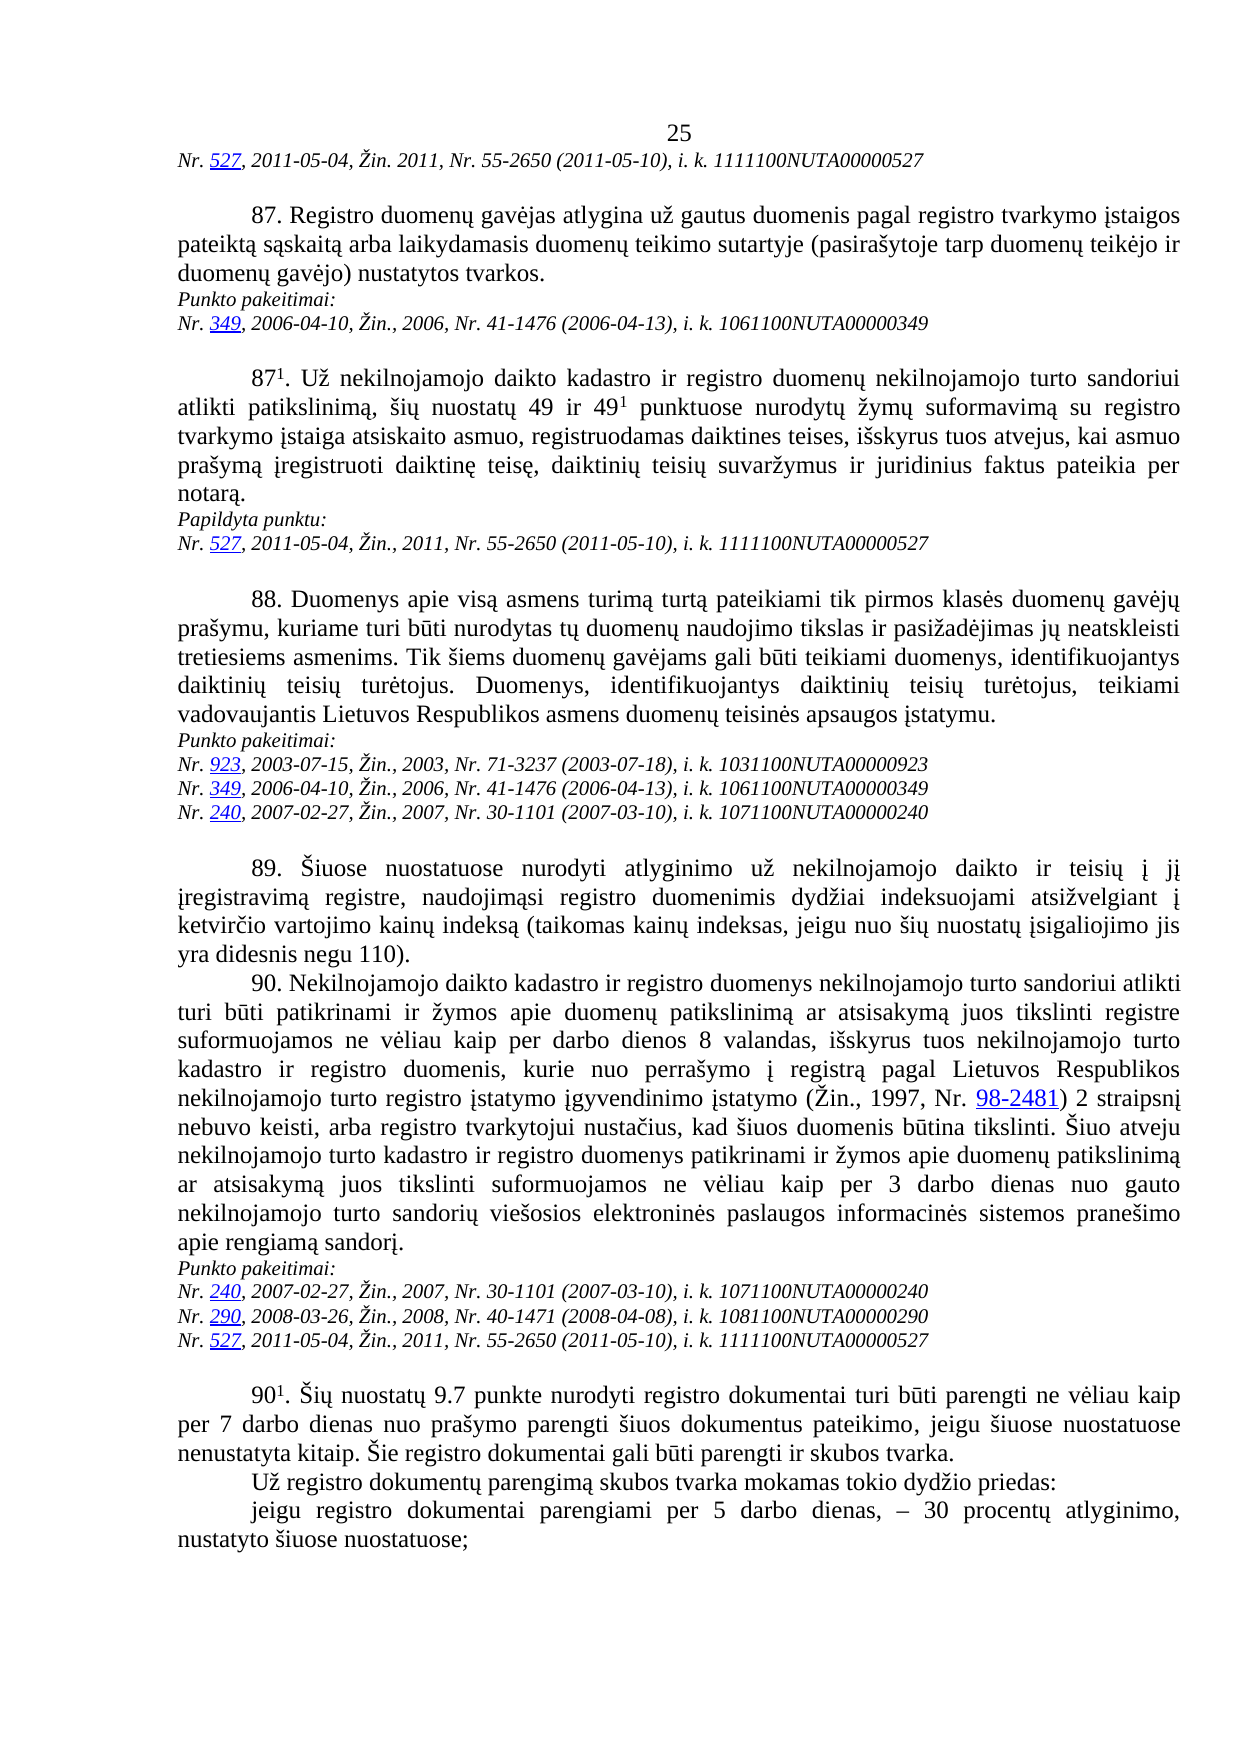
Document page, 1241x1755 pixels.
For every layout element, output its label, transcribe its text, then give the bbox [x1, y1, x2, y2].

text Nr. 527, 2011-05-04, Žin., 2011, Nr. 55-2650 (2011-05-10), i. k. 1111100NUTA00000527 [177, 531, 1181, 555]
text Punkto pakeitimai: [177, 1255, 1181, 1279]
text Nr. 240, 2007-02-27, Žin., 2007, Nr. 30-1101 (2007-03-10), i. k. 1071100NUTA00000240 [177, 800, 1181, 824]
text Nr. 349, 2006-04-10, Žin., 2006, Nr. 41-1476 (2006-04-13), i. k. 1061100NUTA00000349 [177, 311, 1181, 335]
text Papildyta punktu: [177, 507, 1181, 531]
text 87. Registro duomenų gavėjas atlygina už gautus duomenis pagal registro tvarkymo įstaigos pateiktą sąskaitą arba laikydamasis duomenų teikimo sutartyje (pasirašytoje tarp duomenų teikėjo ir duomenų gavėjo) nustatytos tvarkos. [177, 200, 1181, 287]
text Nr. 527, 2011-05-04, Žin., 2011, Nr. 55-2650 (2011-05-10), i. k. 1111100NUTA00000527 [177, 1328, 1181, 1352]
text 88. Duomenys apie visą asmens turimą turtą pateikiami tik pirmos klasės duomenų gavėjų prašymu, kuriame turi būti nurodytas tų duomenų naudojimo tikslas ir pasižadėjimas jų neatskleisti tretiesiems asmenims. Tik šiems duomenų gavėjams gali būti teikiami duomenys, identifikuojantys daiktinių teisių turėtojus. Duomenys, identifikuojantys daiktinių teisių turėtojus, teikiami vadovaujantis Lietuvos Respublikos asmens duomenų teisinės apsaugos įstatymu. [177, 584, 1181, 728]
text 871. Už nekilnojamojo daikto kadastro ir registro duomenų nekilnojamojo turto sandoriui atlikti patikslinimą, šių nuostatų 49 ir 491 punktuose nurodytų žymų suformavimą su registro tvarkymo įstaiga atsiskaito asmuo, registruodamas daiktines teises, išskyrus tuos atvejus, kai asmuo prašymą įregistruoti daiktinę teisę, daiktinių teisių suvaržymus ir juridinius faktus pateikia per notarą. [177, 363, 1181, 507]
text 90. Nekilnojamojo daikto kadastro ir registro duomenys nekilnojamojo turto sandoriui atlikti turi būti patikrinami ir žymos apie duomenų patikslinimą ar atsisakymą juos tikslinti registre suformuojamos ne vėliau kaip per darbo dienos 8 valandas, išskyrus tuos nekilnojamojo turto kadastro ir registro duomenis, kurie nuo perrašymo į registrą pagal Lietuvos Respublikos nekilnojamojo turto registro įstatymo įgyvendinimo įstatymo (Žin., 1997, Nr. 98-2481) 2 straipsnį nebuvo keisti, arba registro tvarkytojui nustačius, kad šiuos duomenis būtina tikslinti. Šiuo atveju nekilnojamojo turto kadastro ir registro duomenys patikrinami ir žymos apie duomenų patikslinimą ar atsisakymą juos tikslinti suformuojamos ne vėliau kaip per 3 darbo dienas nuo gauto nekilnojamojo turto sandorių viešosios elektroninės paslaugos informacinės sistemos pranešimo apie rengiamą sandorį. [177, 968, 1181, 1255]
text 901. Šių nuostatų 9.7 punkte nurodyti registro dokumentai turi būti parengti ne vėliau kaip per 7 darbo dienas nuo prašymo parengti šiuos dokumentus pateikimo, jeigu šiuose nuostatuose nenustatyta kitaip. Šie registro dokumentai gali būti parengti ir skubos tvarka. [177, 1380, 1181, 1467]
text 89. Šiuose nuostatuose nurodyti atlyginimo už nekilnojamojo daikto ir teisių į jį įregistravimą registre, naudojimąsi registro duomenimis dydžiai indeksuojami atsižvelgiant į ketvirčio vartojimo kainų indeksą (taikomas kainų indeksas, jeigu nuo šių nuostatų įsigaliojimo jis yra didesnis negu 110). [177, 853, 1181, 968]
text Už registro dokumentų parengimą skubos tvarka mokamas tokio dydžio priedas: [177, 1467, 1181, 1495]
text Nr. 923, 2003-07-15, Žin., 2003, Nr. 71-3237 (2003-07-18), i. k. 1031100NUTA00000923 [177, 752, 1181, 776]
text Nr. 290, 2008-03-26, Žin., 2008, Nr. 40-1471 (2008-04-08), i. k. 1081100NUTA00000290 [177, 1303, 1181, 1328]
text Nr. 527, 2011-05-04, Žin. 2011, Nr. 55-2650 (2011-05-10), i. k. 1111100NUTA00000527 [177, 148, 1181, 172]
text Punkto pakeitimai: [177, 728, 1181, 752]
text jeigu registro dokumentai parengiami per 5 darbo dienas, – 30 procentų atlyginimo, nustatyto šiuose nuostatuose; [177, 1495, 1181, 1553]
text Punkto pakeitimai: [177, 287, 1181, 311]
text Nr. 349, 2006-04-10, Žin., 2006, Nr. 41-1476 (2006-04-13), i. k. 1061100NUTA00000349 [177, 776, 1181, 800]
text Nr. 240, 2007-02-27, Žin., 2007, Nr. 30-1101 (2007-03-10), i. k. 1071100NUTA00000240 [177, 1279, 1181, 1303]
